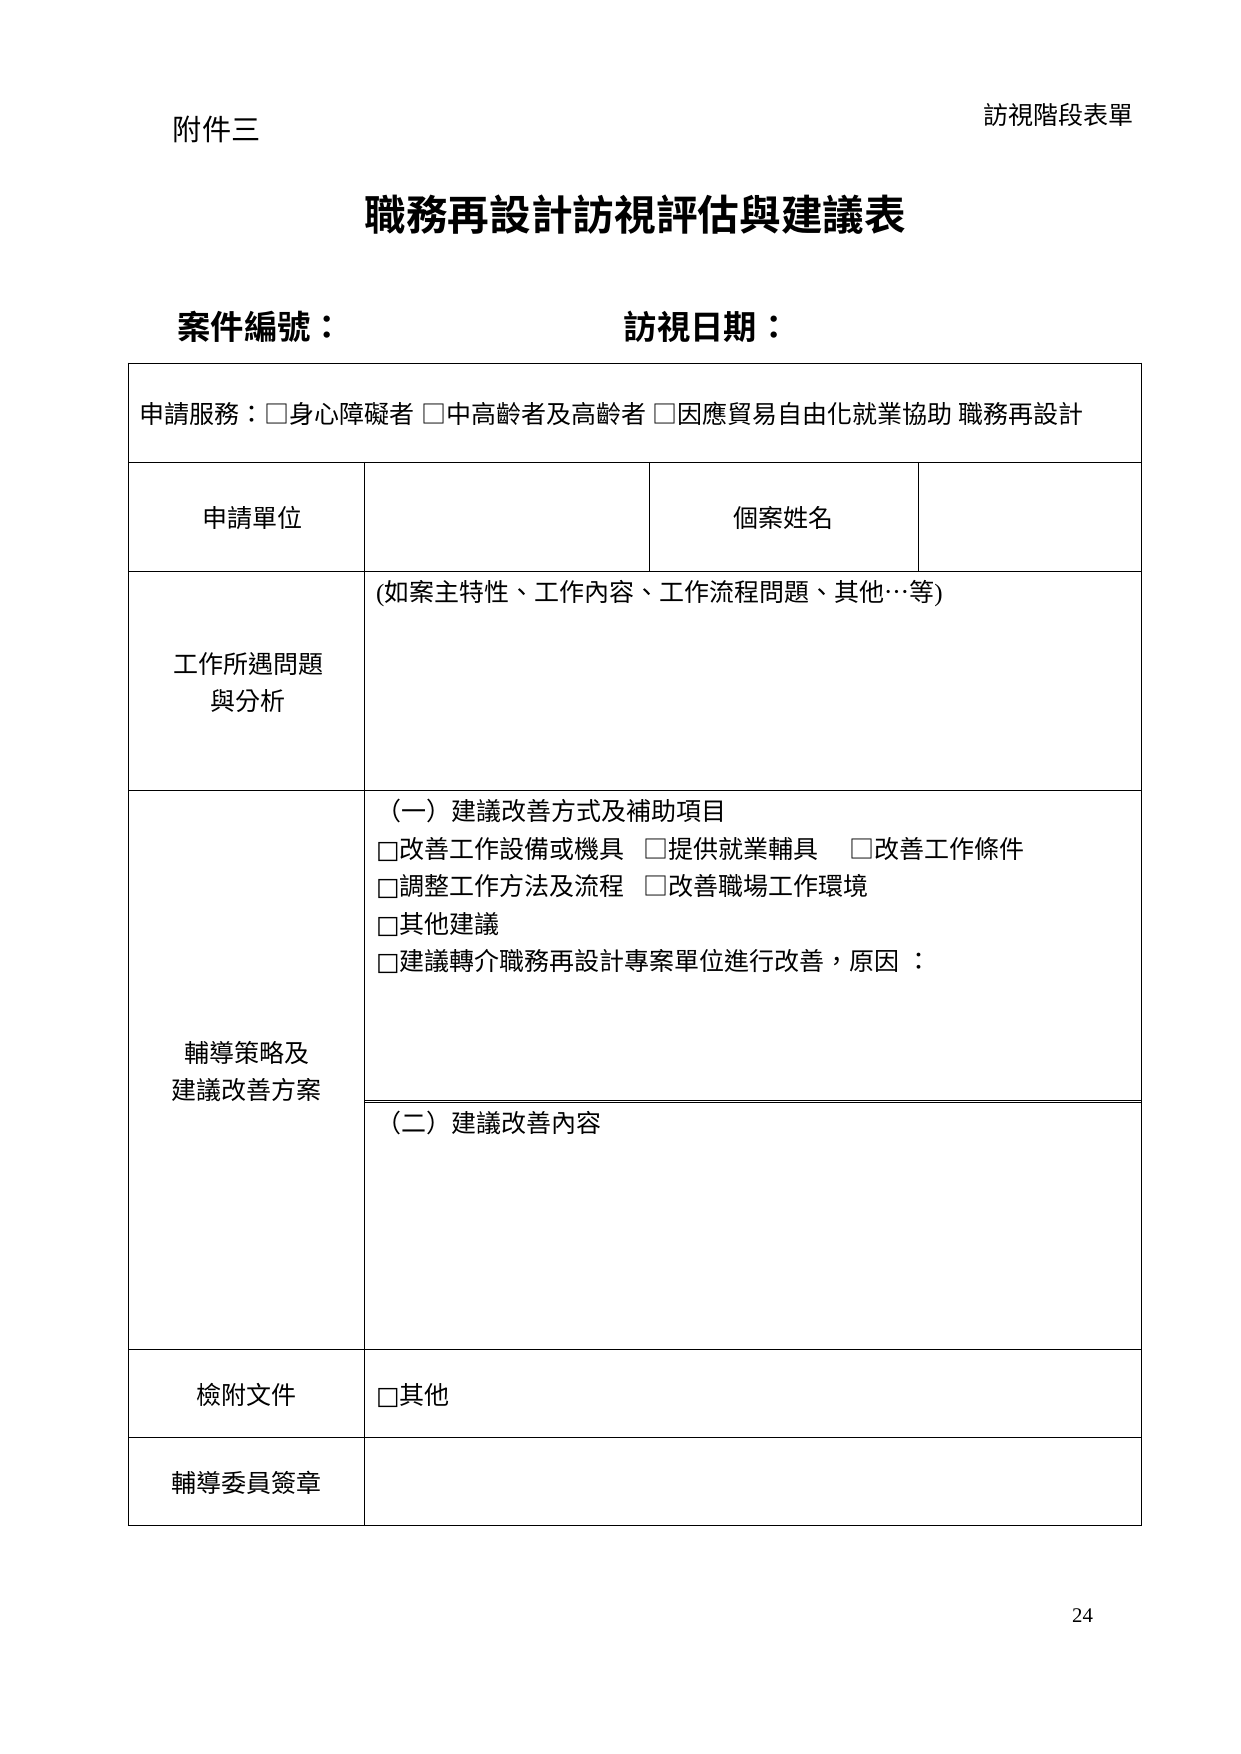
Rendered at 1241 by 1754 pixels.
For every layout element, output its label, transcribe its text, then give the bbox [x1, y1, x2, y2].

table_cell □其他 [365, 1350, 1141, 1437]
table_cell 檢附文件 [129, 1350, 364, 1437]
text 案件編號： 訪視日期： [177, 287, 1096, 362]
text 訪視階段表單 [974, 95, 1141, 132]
table_cell (如案主特性、工作內容、工作流程問題、其他…等) [365, 572, 1141, 790]
table_cell （一）建議改善方式及補助項目 □改善工作設備或機具 □提供就業輔具 □改善工作條件 □調整工作方法及流程 □改善職場工作環境 □其他建議 □建議轉介職務再設計專案單位進行改善，原因 ： [365, 791, 1141, 1100]
table_cell [365, 463, 649, 571]
table_cell 輔導委員簽章 [129, 1438, 364, 1525]
table_header 申請服務：□身心障礙者 □中高齡者及高齡者 □因應貿易自由化就業協助 職務再設計 [129, 364, 1141, 462]
table_cell （二）建議改善內容 [365, 1103, 1141, 1349]
table_cell 工作所遇問題 與分析 [129, 572, 364, 790]
table_cell 個案姓名 [650, 463, 918, 571]
table_cell 輔導策略及 建議改善方案 [129, 791, 364, 1349]
table_cell [919, 463, 1141, 571]
text 職務再設計訪視評估與建議表 [177, 175, 1092, 250]
text 附件三 [156, 106, 277, 148]
table_cell 申請單位 [129, 463, 364, 571]
table_cell [365, 1438, 1141, 1525]
